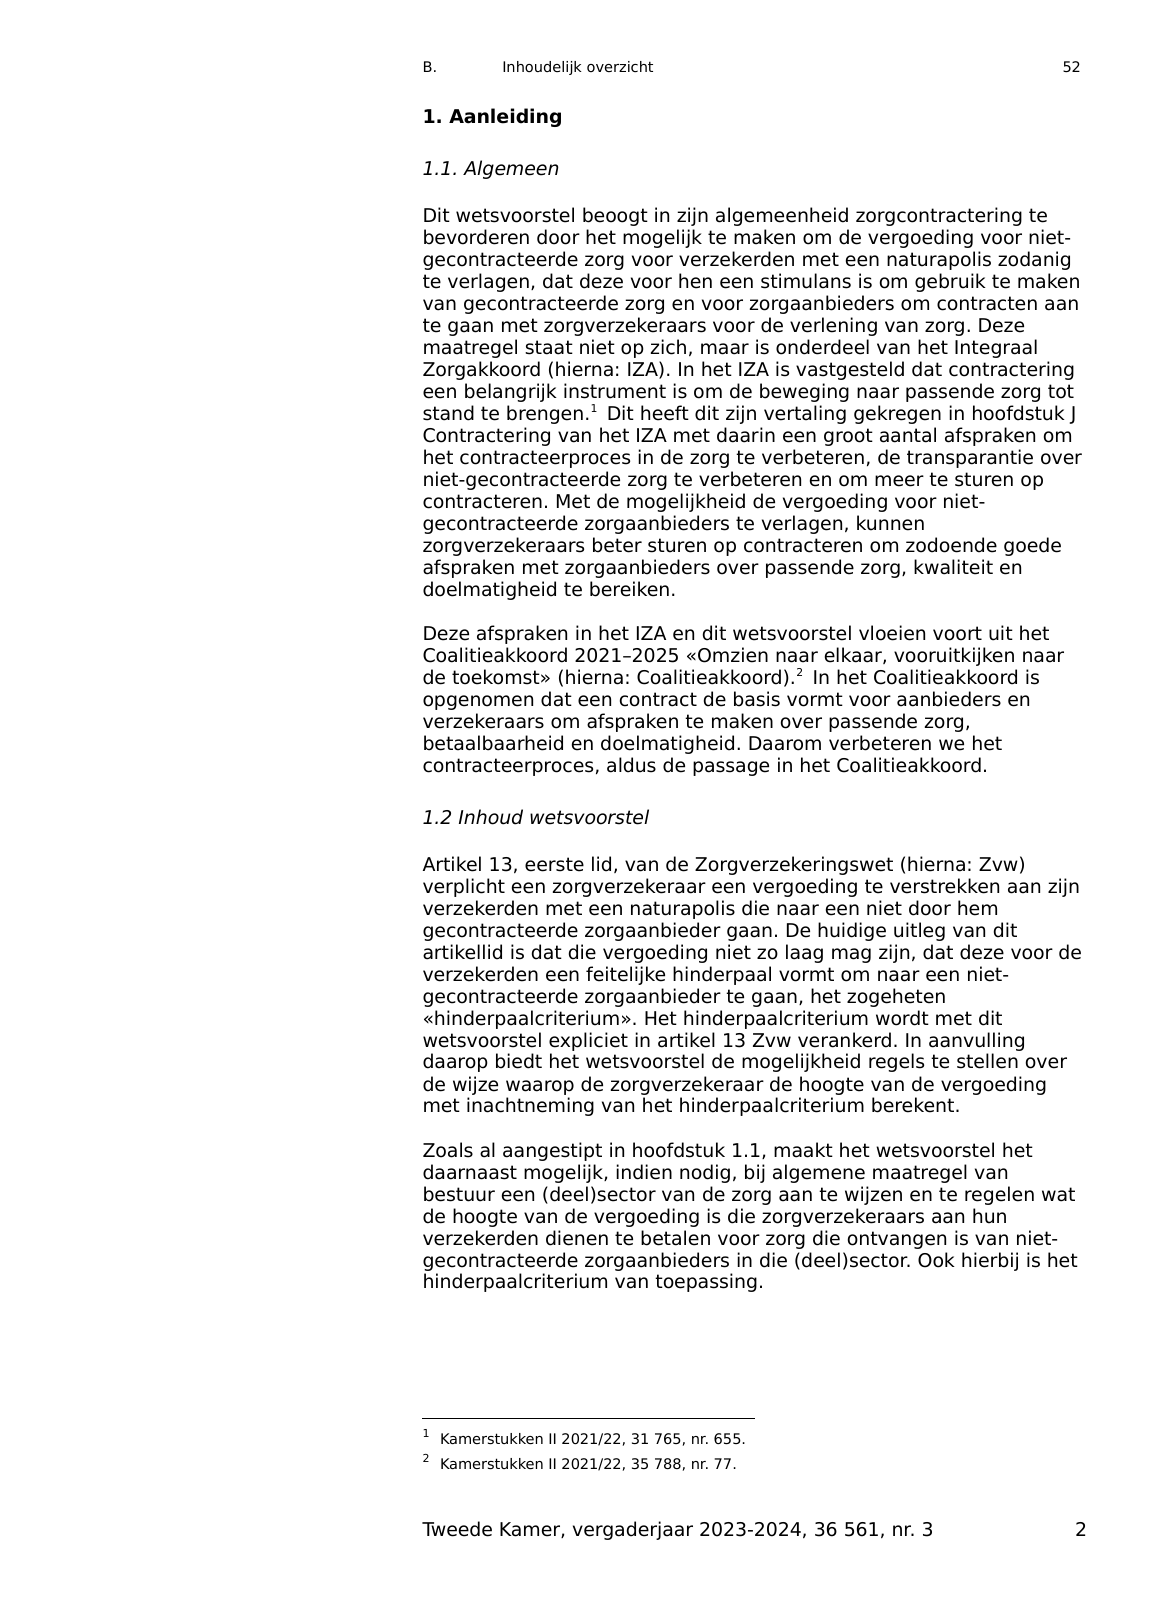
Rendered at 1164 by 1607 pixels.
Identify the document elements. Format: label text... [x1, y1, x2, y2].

text Kamerstukken II 2021/22, 35 788, nr. 77. [422, 1452, 1087, 1474]
text Deze afspraken in het IZA en dit wetsvoorstel vloeien voort uit het Coalitieakkoord 2021–2025 «Omzien naar elkaar, vooruitkijken naar de toekomst» (hierna: Coalitieakkoord). In het Coalitieakkoord is opgenomen dat een contract de basis vormt voor aanbieders en verzekeraars om afspraken te maken over passende zorg, betaalbaarheid en doelmatigheid. Daarom verbeteren we het contracteerproces, aldus de passage in het Coalitieakkoord. [422, 623, 1087, 777]
text Kamerstukken II 2021/22, 31 765, nr. 655. [422, 1427, 1087, 1449]
subtitle 1. Aanleiding [422, 106, 1087, 128]
table_cell Inhoudelijk overzicht [496, 59, 1028, 76]
text Artikel 13, eerste lid, van de Zorgverzekeringswet (hierna: Zvw) verplicht een zorgverzekeraar een vergoeding te verstrekken aan zijn verzekerden met een naturapolis die naar een niet door hem gecontracteerde zorgaanbieder gaan. De huidige uitleg van dit artikellid is dat die vergoeding niet zo laag mag zijn, dat deze voor de verzekerden een feitelijke hinderpaal vormt om naar een niet-gecontracteerde zorgaanbieder te gaan, het zogeheten «hinderpaalcriterium». Het hinderpaalcriterium wordt met dit wetsvoorstel expliciet in artikel 13 Zvw verankerd. In aanvulling daarop biedt het wetsvoorstel de mogelijkheid regels te stellen over de wijze waarop de zorgverzekeraar de hoogte van de vergoeding met inachtneming van het hinderpaalcriterium berekent. [422, 854, 1087, 1117]
text Zoals al aangestipt in hoofdstuk 1.1, maakt het wetsvoorstel het daarnaast mogelijk, indien nodig, bij algemene maatregel van bestuur een (deel)sector van de zorg aan te wijzen en te regelen wat de hoogte van de vergoeding is die zorgverzekeraars aan hun verzekerden dienen te betalen voor zorg die ontvangen is van niet-gecontracteerde zorgaanbieders in die (deel)sector. Ook hierbij is het hinderpaalcriterium van toepassing. [422, 1139, 1087, 1293]
table_cell B. [422, 59, 496, 76]
subtitle 1.2 Inhoud wetsvoorstel [422, 807, 1087, 829]
table_cell 52 [1028, 59, 1087, 76]
text Dit wetsvoorstel beoogt in zijn algemeenheid zorgcontractering te bevorderen door het mogelijk te maken om de vergoeding voor niet-gecontracteerde zorg voor verzekerden met een naturapolis zodanig te verlagen, dat deze voor hen een stimulans is om gebruik te maken van gecontracteerde zorg en voor zorgaanbieders om contracten aan te gaan met zorgverzekeraars voor de verlening van zorg. Deze maatregel staat niet op zich, maar is onderdeel van het Integraal Zorgakkoord (hierna: IZA). In het IZA is vastgesteld dat contractering een belangrijk instrument is om de beweging naar passende zorg tot stand te brengen. Dit heeft dit zijn vertaling gekregen in hoofdstuk J Contractering van het IZA met daarin een groot aantal afspraken om het contracteerproces in de zorg te verbeteren, de transparantie over niet-gecontracteerde zorg te verbeteren en om meer te sturen op contracteren. Met de mogelijkheid de vergoeding voor niet-gecontracteerde zorgaanbieders te verlagen, kunnen zorgverzekeraars beter sturen op contracteren om zodoende goede afspraken met zorgaanbieders over passende zorg, kwaliteit en doelmatigheid te bereiken. [422, 205, 1087, 601]
subtitle 1.1. Algemeen [422, 158, 1087, 180]
